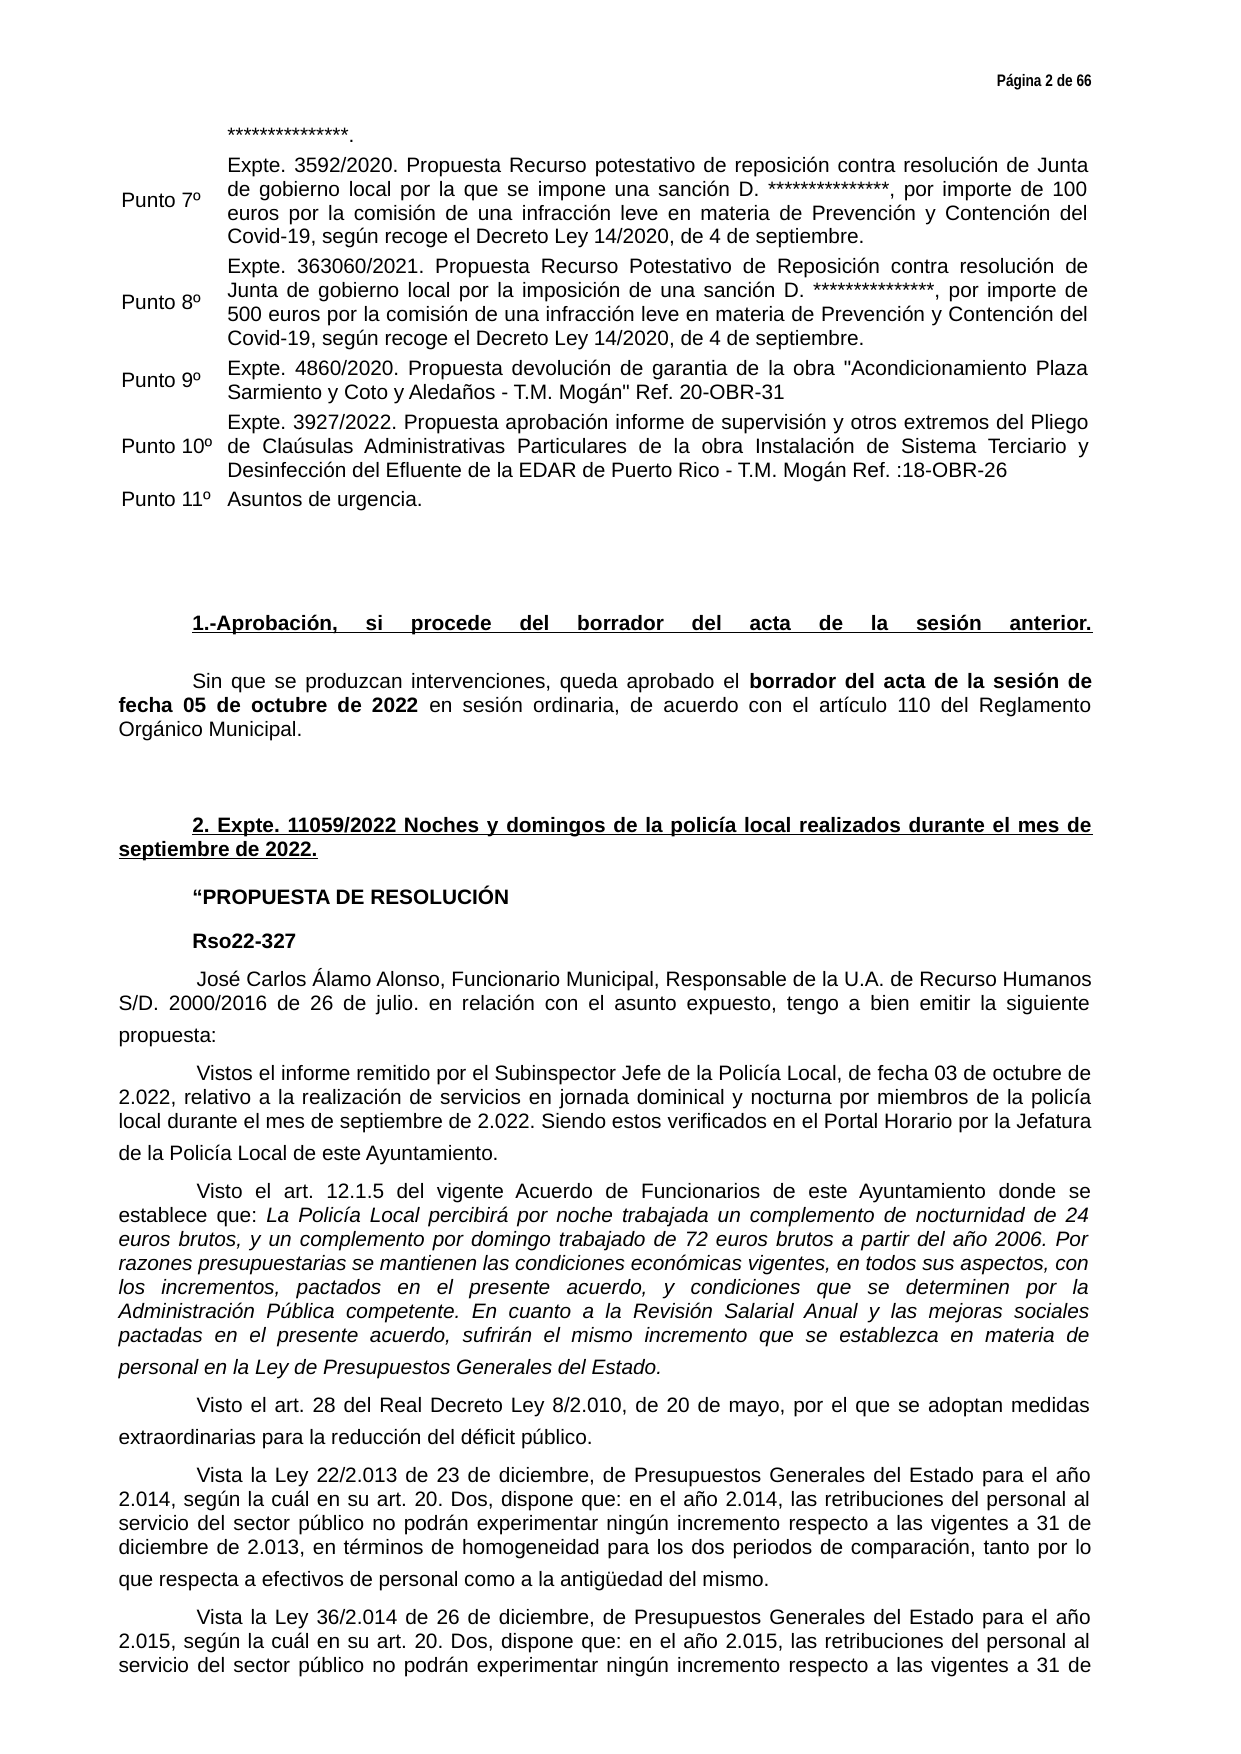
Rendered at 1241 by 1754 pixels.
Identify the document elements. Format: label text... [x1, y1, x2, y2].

text Vista la Ley 22/2.013 de 23 de diciembre, de Presupuestos Generales del Estado para el año 2.014, según la cuál en su art. 20. Dos, dispone que: en el año 2.014, las retribuciones del personal al servicio del sector público no podrán experimentar ningún incremento respecto a las vigentes a 31 de diciembre de 2.013, en términos de homogeneidad para los dos periodos de comparación, tanto por lo que respecta a efectivos de personal como a la antigüedad del mismo. [118, 1463, 1092, 1592]
table_cell Expte. 3592/2020. Propuesta Recurso potestativo de reposición contra resolución de Junta de gobierno local por la que se impone una sanción D. ***************, por importe de 100 euros por la comisión de una infracción leve en materia de Prevención y Contención del Covid-19, según recoge el Decreto Ley 14/2020, de 4 de septiembre. [224, 150, 1092, 251]
table_cell Punto 10º [118, 407, 224, 484]
table_cell Expte. 4860/2020. Propuesta devolución de garantia de la obra "Acondicionamiento Plaza Sarmiento y Coto y Aledaños - T.M. Mogán" Ref. 20-OBR-31 [224, 353, 1092, 407]
text Sin que se produzcan intervenciones, queda aprobado el borrador del acta de la sesión de fecha 05 de octubre de 2022 en sesión ordinaria, de acuerdo con el artículo 110 del Reglamento Orgánico Municipal. [118, 669, 1092, 741]
table_cell Punto 7º [118, 150, 224, 251]
text “PROPUESTA DE RESOLUCIÓN [118, 884, 1092, 908]
table_cell [118, 120, 224, 149]
text Visto el art. 12.1.5 del vigente Acuerdo de Funcionarios de este Ayuntamiento donde se establece que: La Policía Local percibirá por noche trabajada un complemento de nocturnidad de 24 euros brutos, y un complemento por domingo trabajado de 72 euros brutos a partir del año 2006. Por razones presupuestarias se mantienen las condiciones económicas vigentes, en todos sus aspectos, con los incrementos, pactados en el presente acuerdo, y condiciones que se determinen por la Administración Pública competente. En cuanto a la Revisión Salarial Anual y las mejoras sociales pactadas en el presente acuerdo, sufrirán el mismo incremento que se establezca en materia de personal en la Ley de Presupuestos Generales del Estado. [118, 1179, 1092, 1380]
table_cell Asuntos de urgencia. [224, 484, 1092, 514]
table_cell Expte. 363060/2021. Propuesta Recurso Potestativo de Reposición contra resolución de Junta de gobierno local por la imposición de una sanción D. ***************, por importe de 500 euros por la comisión de una infracción leve en materia de Prevención y Contención del Covid-19, según recoge el Decreto Ley 14/2020, de 4 de septiembre. [224, 251, 1092, 353]
text Visto el art. 28 del Real Decreto Ley 8/2.010, de 20 de mayo, por el que se adoptan medidas extraordinarias para la reducción del déficit público. [118, 1393, 1092, 1450]
table_cell Punto 11º [118, 484, 224, 514]
text José Carlos Álamo Alonso, Funcionario Municipal, Responsable de la U.A. de Recurso Humanos S/D. 2000/2016 de 26 de julio. en relación con el asunto expuesto, tengo a bien emitir la siguiente propuesta: [118, 967, 1092, 1048]
table_cell ***************. [224, 120, 1092, 149]
text 2. Expte. 11059/2022 Noches y domingos de la policía local realizados durante el mes de septiembre de 2022. [118, 813, 1092, 861]
text Rso22-327 [118, 921, 1092, 954]
text Vistos el informe remitido por el Subinspector Jefe de la Policía Local, de fecha 03 de octubre de 2.022, relativo a la realización de servicios en jornada dominical y nocturna por miembros de la policía local durante el mes de septiembre de 2.022. Siendo estos verificados en el Portal Horario por la Jefatura de la Policía Local de este Ayuntamiento. [118, 1061, 1092, 1166]
table_cell Punto 8º [118, 251, 224, 353]
table_cell Expte. 3927/2022. Propuesta aprobación informe de supervisión y otros extremos del Pliego de Claúsulas Administrativas Particulares de la obra Instalación de Sistema Terciario y Desinfección del Efluente de la EDAR de Puerto Rico - T.M. Mogán Ref. :18-OBR-26 [224, 407, 1092, 484]
table_cell Punto 9º [118, 353, 224, 407]
text Vista la Ley 36/2.014 de 26 de diciembre, de Presupuestos Generales del Estado para el año 2.015, según la cuál en su art. 20. Dos, dispone que: en el año 2.015, las retribuciones del personal al servicio del sector público no podrán experimentar ningún incremento respecto a las vigentes a 31 de [118, 1604, 1092, 1676]
text 1.-Aprobación, si procede del borrador del acta de la sesión anterior. [118, 587, 1092, 656]
